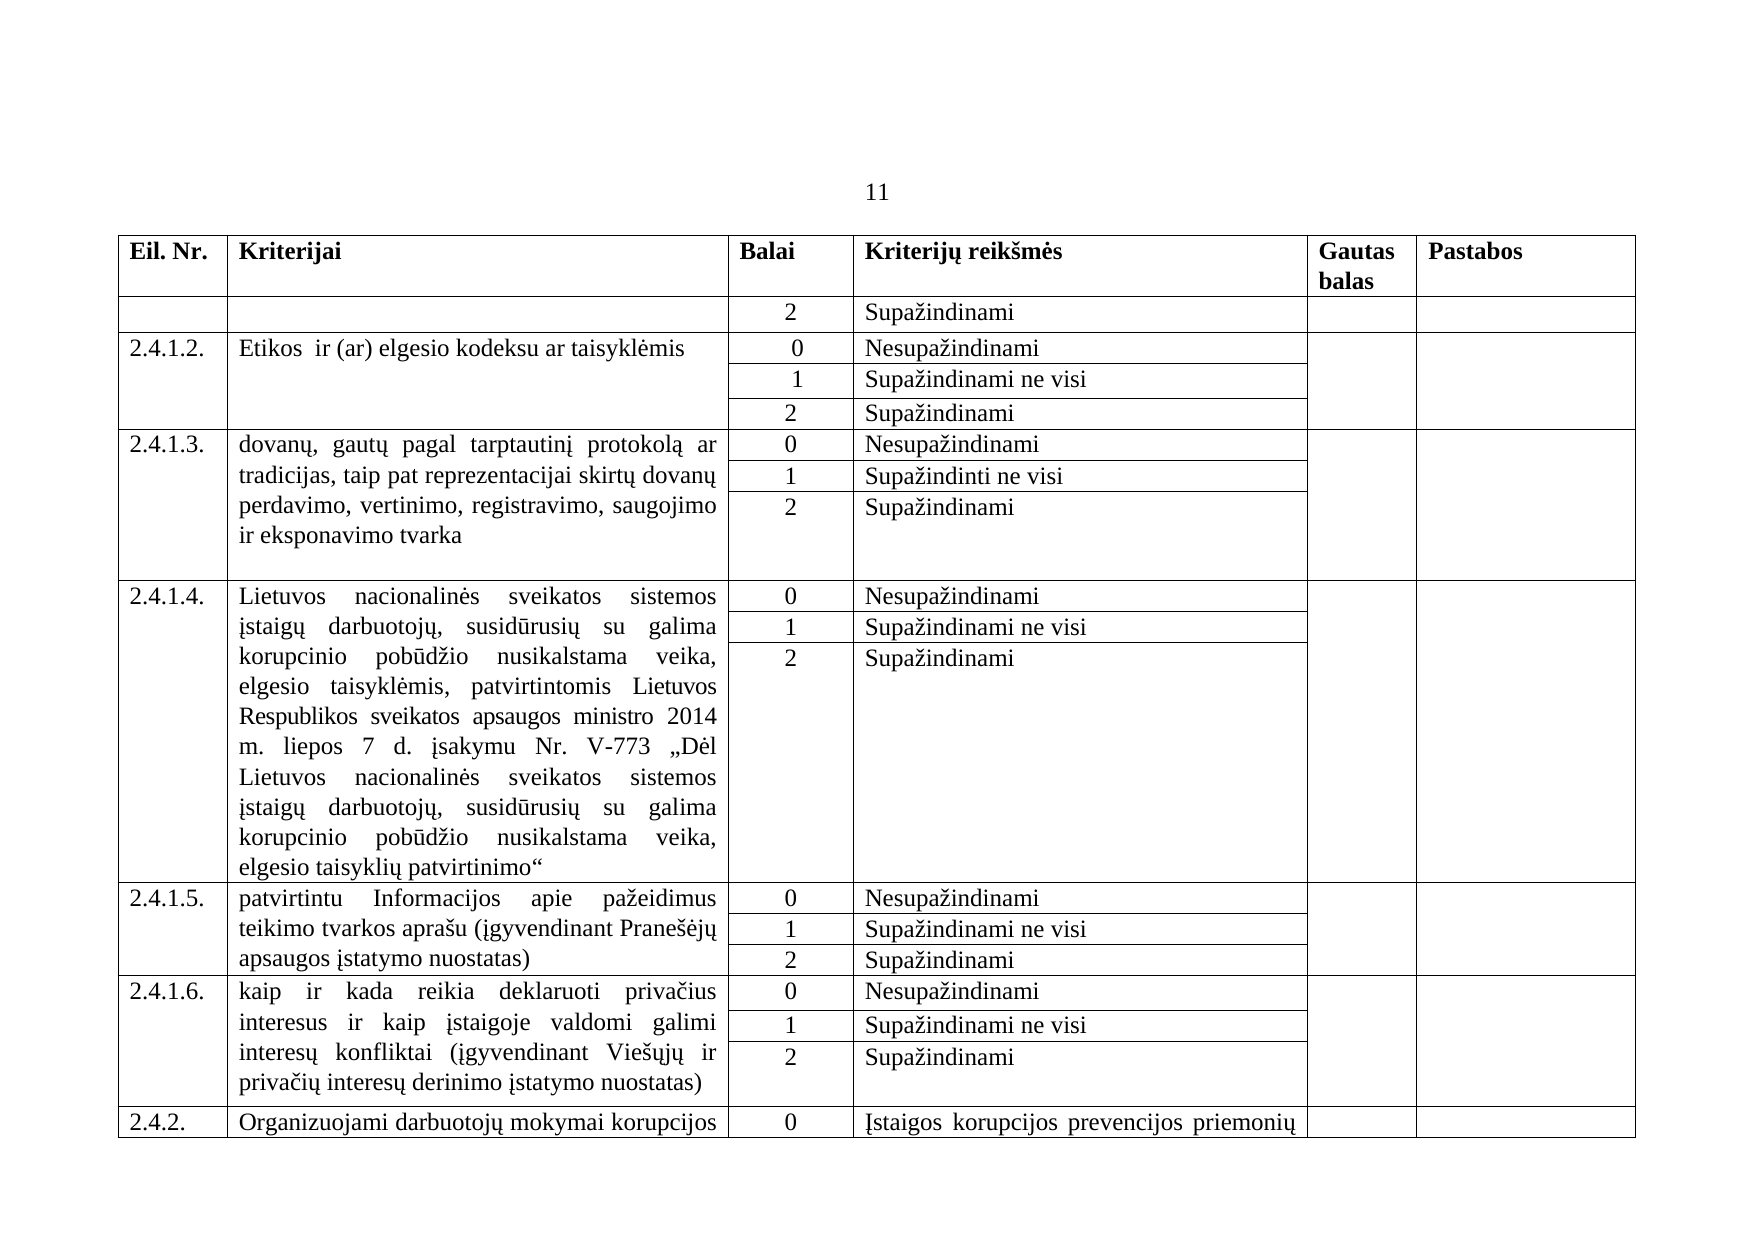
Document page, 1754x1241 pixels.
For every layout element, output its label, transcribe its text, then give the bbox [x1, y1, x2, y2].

table_header Balai [729, 236, 853, 296]
table_cell 1 [729, 364, 853, 397]
table_cell 2.4.1.6. [119, 976, 227, 1106]
table_cell Supažindinti ne visi [854, 461, 1307, 491]
table_cell [1308, 297, 1416, 332]
table_cell 0 [729, 883, 853, 913]
table_cell Supažindinami ne visi [854, 914, 1307, 944]
table_cell [1417, 976, 1635, 1106]
table_header Eil. Nr. [119, 236, 227, 296]
table_cell [119, 297, 227, 332]
table_cell Lietuvos nacionalinės sveikatos sistemos įstaigų darbuotojų, susidūrusių su galima korupcinio pobūdžio nusikalstama veika, elgesio taisyklėmis, patvirtintomis Lietuvos Respublikos sveikatos apsaugos ministro 2014 m. liepos 7 d. įsakymu Nr. V-773 „Dėl Lietuvos nacionalinės sveikatos sistemos įstaigų darbuotojų, susidūrusių su galima korupcinio pobūdžio nusikalstama veika, elgesio taisyklių patvirtinimo“ [228, 581, 728, 882]
table_cell Supažindinami [854, 399, 1307, 428]
table_cell 2 [729, 643, 853, 678]
table_cell [1417, 883, 1635, 975]
table_cell 0 [729, 333, 853, 363]
table_cell patvirtintu Informacijos apie pažeidimus teikimo tvarkos aprašu (įgyvendinant Pranešėjų apsaugos įstatymo nuostatas) [228, 883, 728, 975]
table_header Kriterijų reikšmės [854, 236, 1307, 296]
table_cell [1308, 976, 1416, 1106]
table_cell Nesupažindinami [854, 883, 1307, 913]
table_cell [1308, 333, 1416, 428]
table_cell Nesupažindinami [854, 976, 1307, 1009]
table_cell [1417, 1107, 1635, 1137]
table_cell [1417, 297, 1635, 332]
table_cell Supažindinami ne visi [854, 1011, 1307, 1041]
table_cell 1 [729, 461, 853, 491]
table_cell Supažindinami [854, 643, 1307, 678]
table_cell 1 [729, 612, 853, 642]
table_cell dovanų, gautų pagal tarptautinį protokolą ar tradicijas, taip pat reprezentacijai skirtų dovanų perdavimo, vertinimo, registravimo, saugojimo ir eksponavimo tvarka [228, 430, 728, 580]
table_cell Nesupažindinami [854, 430, 1307, 460]
table_cell 2.4.1.4. [119, 581, 227, 882]
table_cell Supažindinami [854, 492, 1307, 580]
table_cell kaip ir kada reikia deklaruoti privačius interesus ir kaip įstaigoje valdomi galimi interesų konfliktai (įgyvendinant Viešųjų ir privačių interesų derinimo įstatymo nuostatas) [228, 976, 728, 1106]
table_cell 0 [729, 430, 853, 460]
table_cell 2.4.1.2. [119, 333, 227, 428]
table_cell Supažindinami [854, 945, 1307, 975]
table_cell Supažindinami ne visi [854, 612, 1307, 642]
table_cell Nesupažindinami [854, 333, 1307, 363]
table_cell [729, 678, 853, 882]
table_cell [854, 678, 1307, 882]
table_cell Įstaigos korupcijos prevencijos priemonių [854, 1107, 1307, 1137]
table_cell Supažindinami [854, 1042, 1307, 1106]
table_cell 0 [729, 581, 853, 611]
table_cell [1308, 430, 1416, 580]
table_cell [1308, 581, 1416, 882]
table_header Pastabos [1417, 236, 1635, 296]
table_cell 0 [729, 1107, 853, 1137]
table_cell 2.4.1.5. [119, 883, 227, 975]
table_cell 1 [729, 914, 853, 944]
table_cell [1417, 581, 1635, 882]
table_cell [1417, 333, 1635, 428]
table_header Gautas balas [1308, 236, 1416, 296]
table_cell [228, 297, 728, 332]
table_cell 2 [729, 492, 853, 580]
table_cell [1308, 1107, 1416, 1137]
table_cell 2 [729, 1042, 853, 1106]
table_cell Supažindinami [854, 297, 1307, 332]
table_cell 2 [729, 399, 853, 428]
table_cell [1308, 883, 1416, 975]
table_cell 2 [729, 297, 853, 332]
table_cell [1417, 430, 1635, 580]
table_cell Organizuojami darbuotojų mokymai korupcijos [228, 1107, 728, 1137]
table_cell 2 [729, 945, 853, 975]
table_cell 2.4.2. [119, 1107, 227, 1137]
table_cell 0 [729, 976, 853, 1009]
table_cell Nesupažindinami [854, 581, 1307, 611]
table_cell Supažindinami ne visi [854, 364, 1307, 397]
table_cell Etikos ir (ar) elgesio kodeksu ar taisyklėmis [228, 333, 728, 428]
table_cell 1 [729, 1011, 853, 1041]
table_header Kriterijai [228, 236, 728, 296]
table_cell 2.4.1.3. [119, 430, 227, 580]
